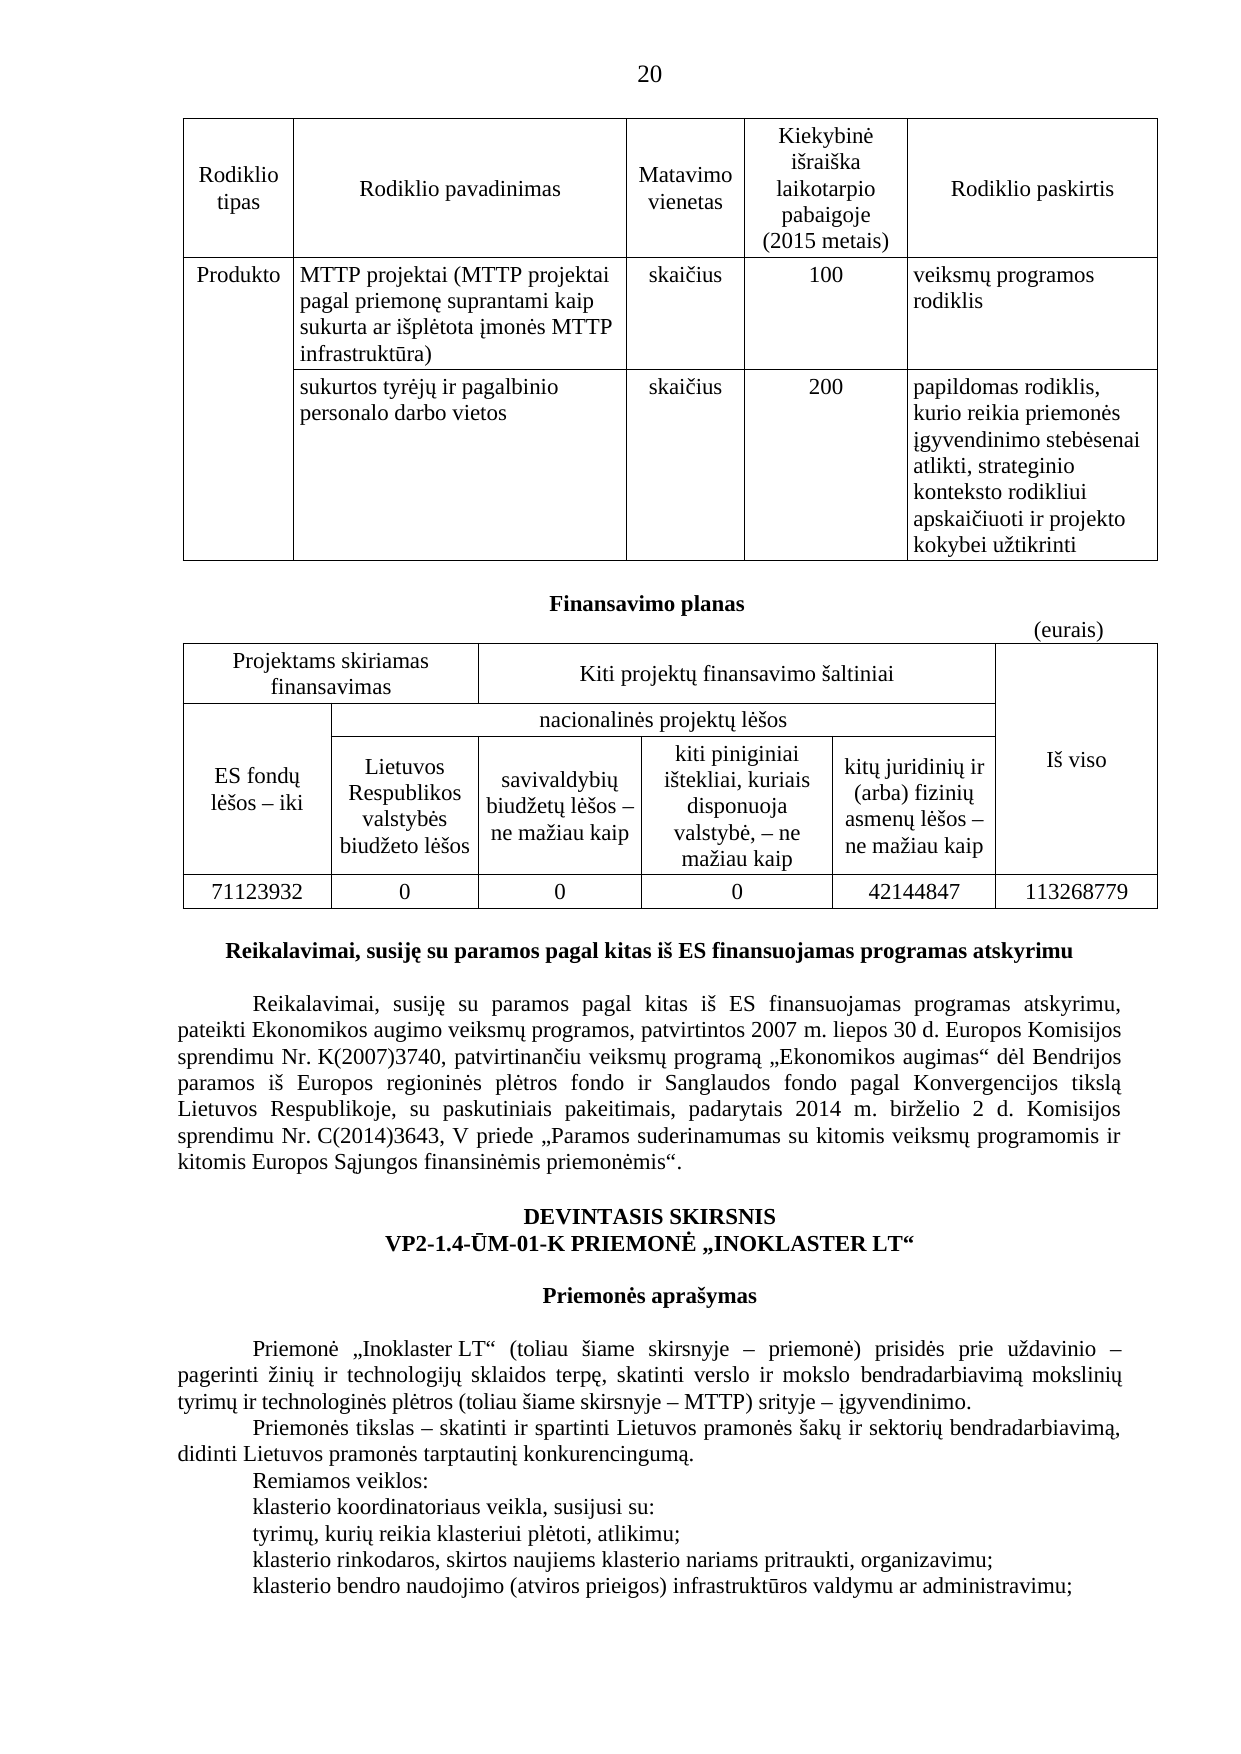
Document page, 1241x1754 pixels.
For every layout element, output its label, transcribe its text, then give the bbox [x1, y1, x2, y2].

table_cell MTTP projektai (MTTP projektai pagal priemonę suprantami kaip sukurta ar išplėtota įmonės MTTP infrastruktūra) [294, 258, 626, 369]
text DEVINTASIS SKIRSNIS [177, 1203, 1122, 1230]
text Priemonės aprašymas [177, 1282, 1122, 1309]
table_header Rodiklio tipas [184, 119, 293, 257]
table_cell 100 [745, 258, 907, 369]
text Reikalavimai, susiję su paramos pagal kitas iš ES finansuojamas programas atskyrimu [177, 937, 1122, 964]
table_cell veiksmų programos rodiklis [908, 258, 1157, 369]
text VP2-1.4-ŪM-01-K priemonė „Inoklaster LT“ [177, 1230, 1122, 1256]
table_cell ES fondų lėšos – iki [184, 704, 331, 874]
table_header Kiti projektų finansavimo šaltiniai [479, 644, 995, 702]
text Reikalavimai, susiję su paramos pagal kitas iš ES finansuojamas programas atskyrimu, pateikti Ekonomikos augimo veiksmų programos, patvirtintos 2007 m. liepos 30 d. Europos Komisijos sprendimu Nr. K(2007)3740, patvirtinančiu veiksmų programą „Ekonomikos augimas“ dėl Bendrijos paramos iš Europos regioninės plėtros fondo ir Sanglaudos fondo pagal Konvergencijos tikslą Lietuvos Respublikoje, su paskutiniais pakeitimais, padarytais 2014 m. birželio 2 d. Komisijos sprendimu Nr. C(2014)3643, V priede „Paramos suderinamumas su kitomis veiksmų programomis ir kitomis Europos Sąjungos finansinėmis priemonėmis“. [177, 990, 1122, 1174]
table_cell papildomas rodiklis, kurio reikia priemonės įgyvendinimo stebėsenai atlikti, strateginio konteksto rodikliui apskaičiuoti ir projekto kokybei užtikrinti [908, 370, 1157, 560]
table_cell 0 [332, 875, 478, 908]
table_header Iš viso [996, 644, 1157, 874]
table_cell sukurtos tyrėjų ir pagalbinio personalo darbo vietos [294, 370, 626, 560]
table_cell skaičius [627, 370, 744, 560]
text Priemonė „Inoklaster LT“ (toliau šiame skirsnyje – priemonė) prisidės prie uždavinio – pagerinti žinių ir technologijų sklaidos terpę, skatinti verslo ir mokslo bendradarbiavimą mokslinių tyrimų ir technologinės plėtros (toliau šiame skirsnyje – MTTP) srityje – įgyvendinimo. [177, 1335, 1122, 1414]
table_cell 0 [642, 875, 832, 908]
table_cell 113268779 [996, 875, 1157, 908]
table_cell 0 [479, 875, 641, 908]
table_cell 200 [745, 370, 907, 560]
text klasterio koordinatoriaus veikla, susijusi su: [177, 1493, 1122, 1519]
table_cell 42144847 [833, 875, 995, 908]
table_cell savivaldybių biudžetų lėšos – ne mažiau kaip [479, 737, 641, 874]
table_cell Produkto [184, 258, 293, 560]
table_header Rodiklio pavadinimas [294, 119, 626, 257]
table_cell 71123932 [184, 875, 331, 908]
table_header Rodiklio paskirtis [908, 119, 1157, 257]
text Priemonės tikslas – skatinti ir spartinti Lietuvos pramonės šakų ir sektorių bendradarbiavimą, didinti Lietuvos pramonės tarptautinį konkurencingumą. [177, 1414, 1122, 1467]
text Remiamos veiklos: [177, 1467, 1122, 1493]
text klasterio rinkodaros, skirtos naujiems klasterio nariams pritraukti, organizavimu; [177, 1546, 1122, 1572]
table_cell kiti piniginiai ištekliai, kuriais disponuoja valstybė, – ne mažiau kaip [642, 737, 832, 874]
text (eurais) [177, 617, 1122, 643]
table_header Kiekybinė išraiška laikotarpio pabaigoje (2015 metais) [745, 119, 907, 257]
table_cell skaičius [627, 258, 744, 369]
text Finansavimo planas [177, 590, 1122, 617]
table_header Projektams skiriamas finansavimas [184, 644, 478, 702]
text klasterio bendro naudojimo (atviros prieigos) infrastruktūros valdymu ar administravimu; [177, 1572, 1122, 1599]
table_header Matavimo vienetas [627, 119, 744, 257]
table_cell kitų juridinių ir (arba) fizinių asmenų lėšos – ne mažiau kaip [833, 737, 995, 874]
table_cell nacionalinės projektų lėšos [332, 704, 995, 736]
table_cell Lietuvos Respublikos valstybės biudžeto lėšos [332, 737, 478, 874]
text tyrimų, kurių reikia klasteriui plėtoti, atlikimu; [177, 1519, 1122, 1546]
